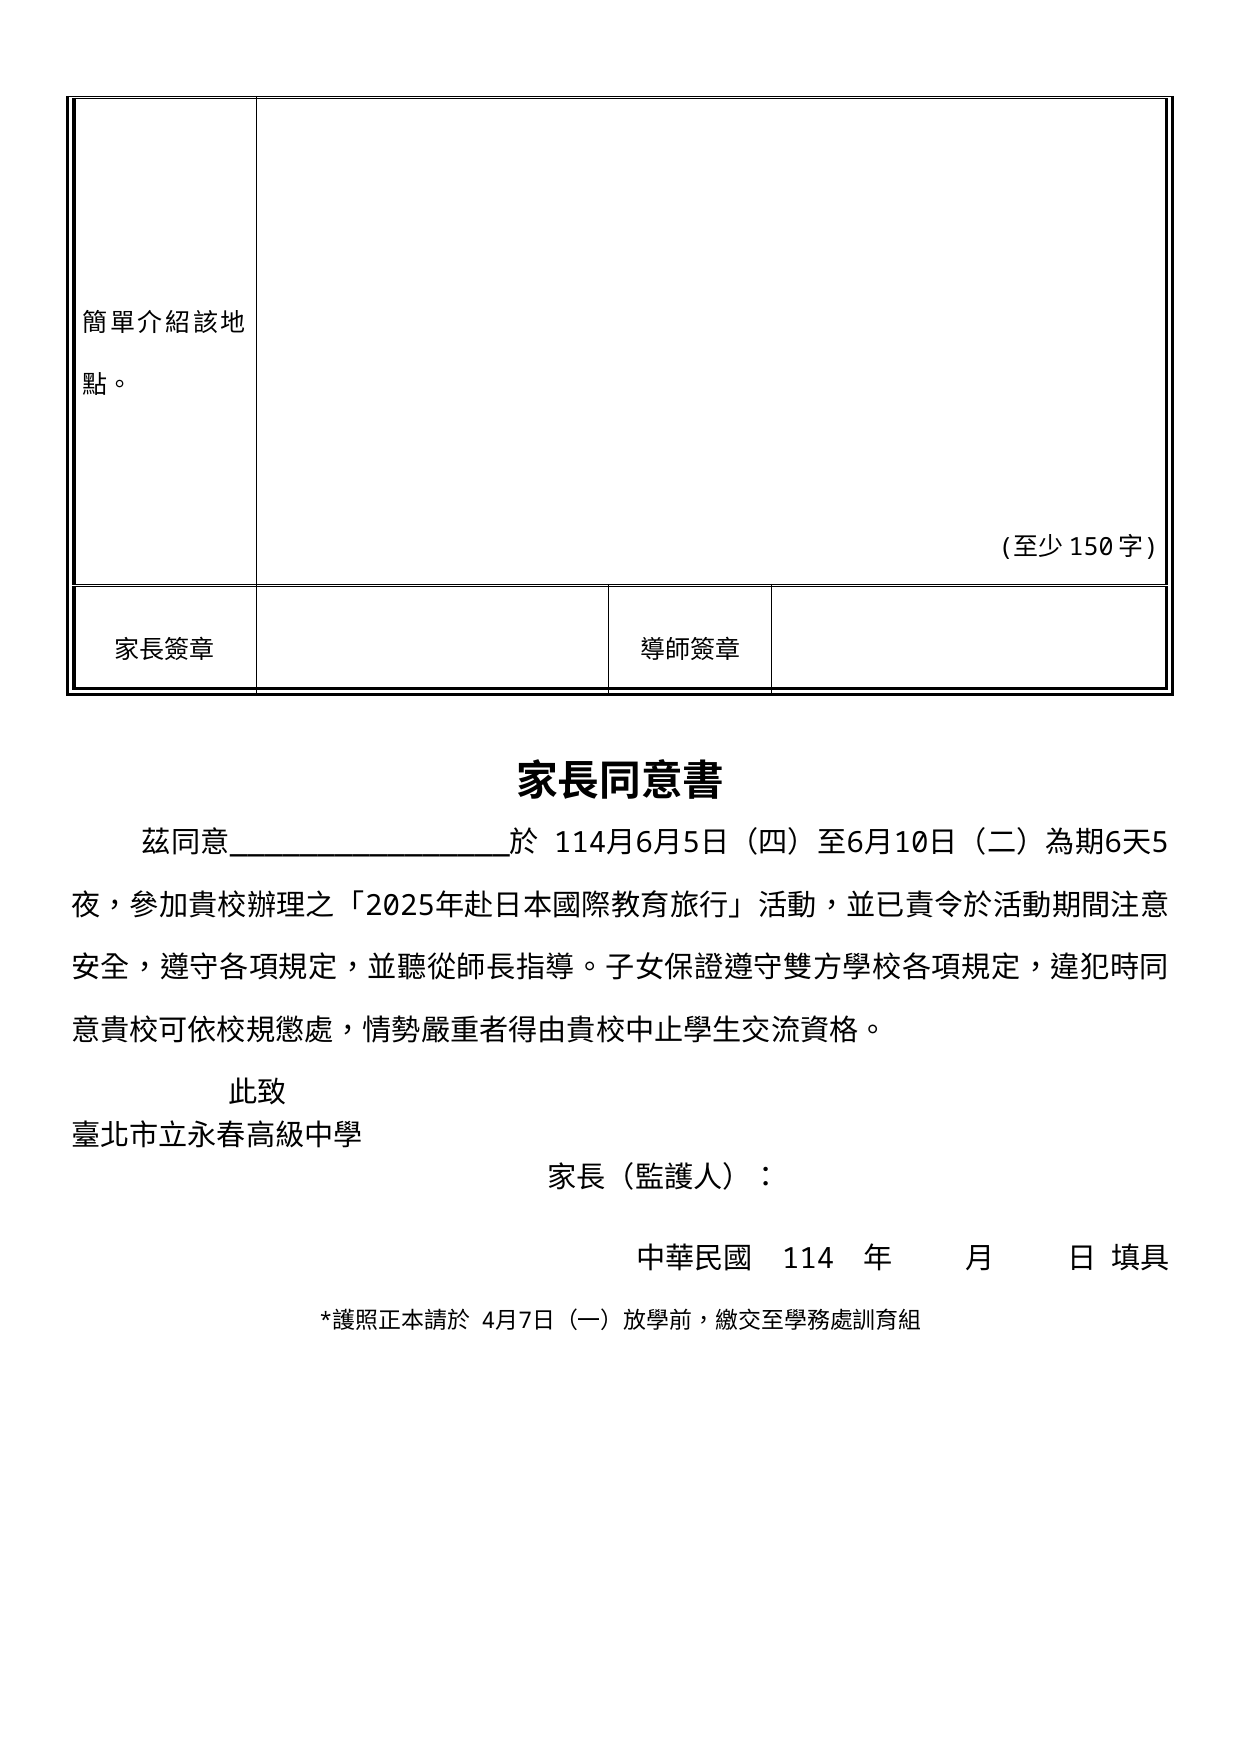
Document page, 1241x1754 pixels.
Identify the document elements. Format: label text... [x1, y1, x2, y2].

text 茲同意________________於 114月6月5日（四）至6月10日（二）為期6天5夜，參加貴校辦理之「2025年赴日本國際教育旅行」活動，並已責令於活動期間注意安全，遵守各項規定，並聽從師長指導。子女保證遵守雙方學校各項規定，違犯時同意貴校可依校規懲處，情勢嚴重者得由貴校中止學生交流資格。 [71, 798, 1169, 1048]
table_cell [257, 587, 608, 687]
text 臺北市立永春高級中學 [71, 1111, 1169, 1153]
text 家長（監護人）： [71, 1153, 1169, 1196]
text 中華民國 114 年 月 日 填具 [71, 1214, 1169, 1277]
table_cell 家長簽章 [76, 587, 256, 687]
table_cell 導師簽章 [609, 587, 771, 687]
text 家長同意書 [71, 736, 1169, 798]
table_cell [772, 587, 1165, 687]
table_cell (至少150字) [257, 99, 1165, 584]
text 此致 [71, 1048, 1169, 1111]
text *護照正本請於 4月7日（一）放學前，繳交至學務處訓育組 [71, 1277, 1169, 1339]
table_cell 簡單介紹該地點。 [76, 99, 256, 584]
